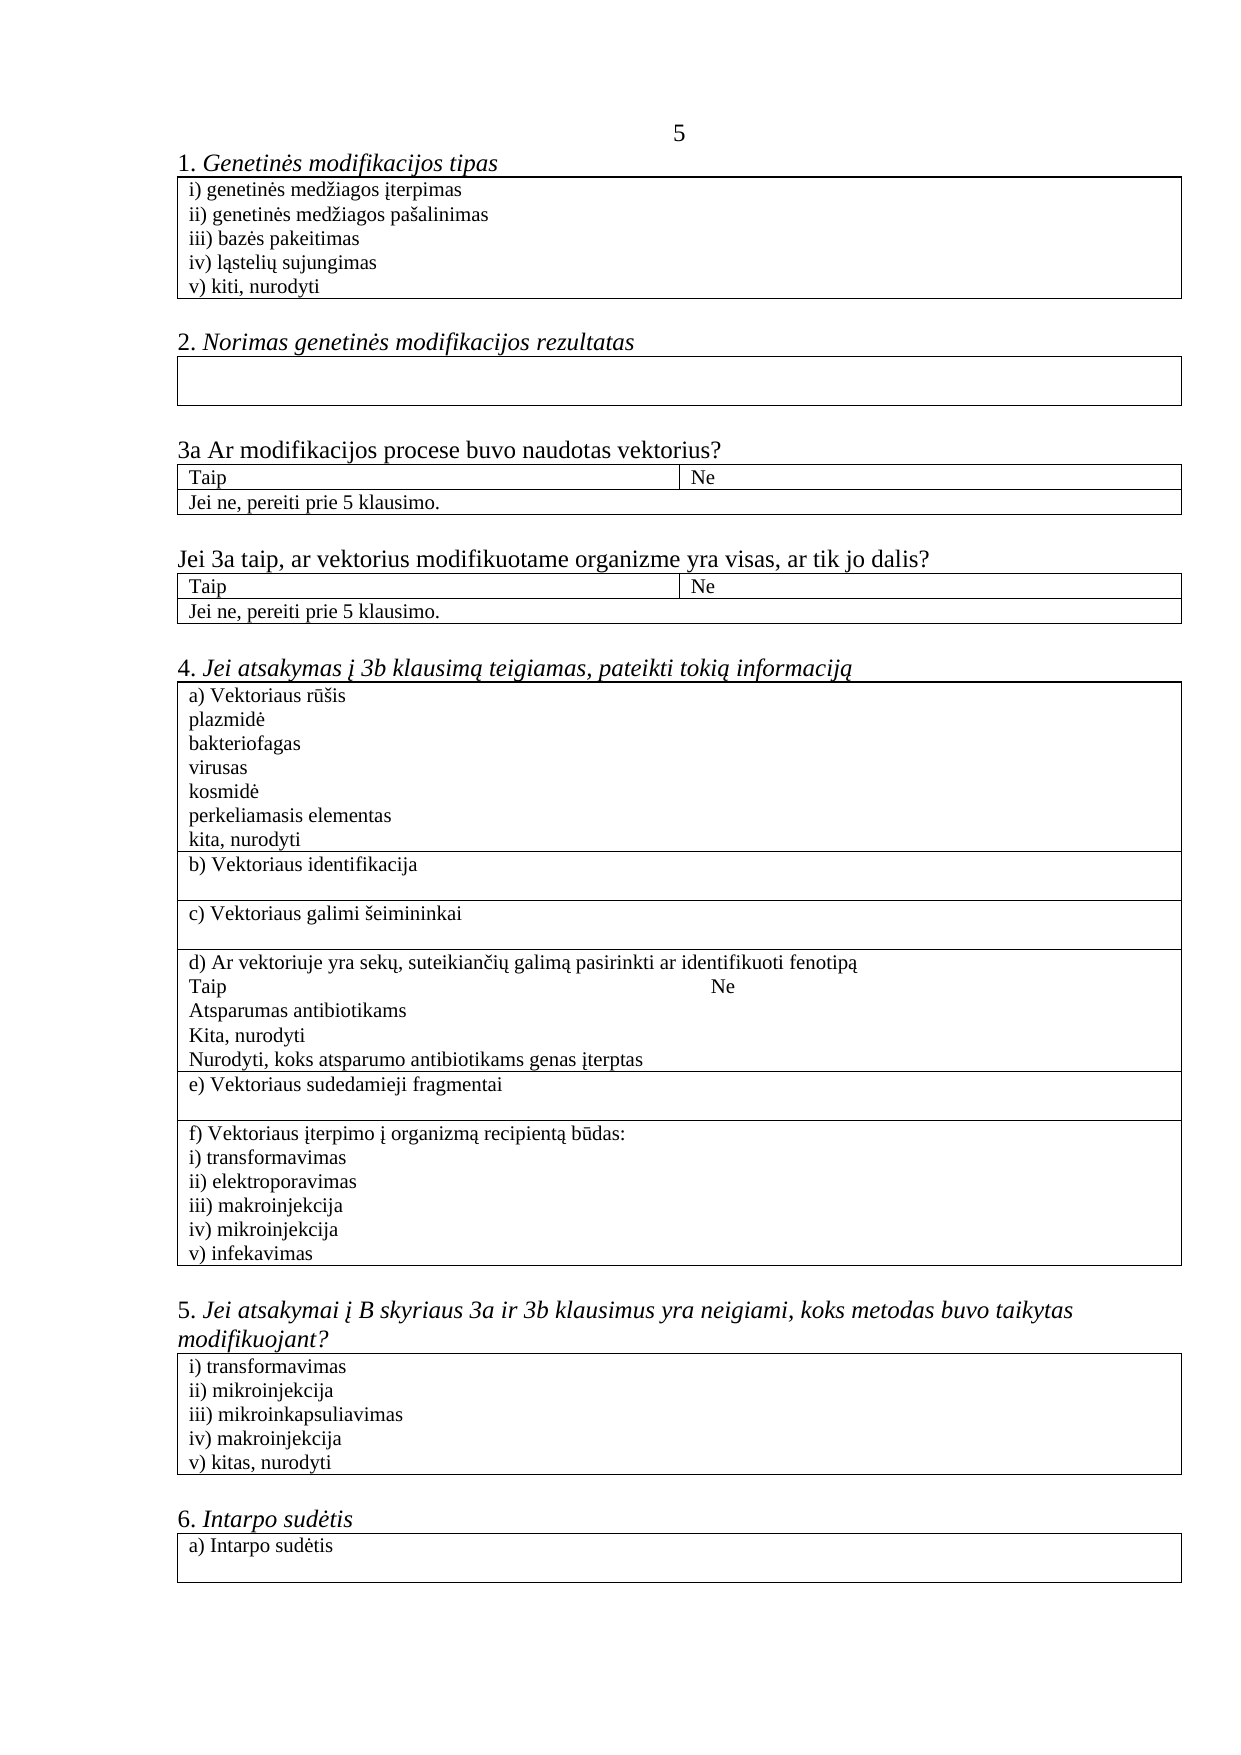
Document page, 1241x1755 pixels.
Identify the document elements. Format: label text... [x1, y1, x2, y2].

table_header i) transformavimas ii) mikroinjekcija iii) mikroinkapsuliavimas iv) makroinjekcija v) kitas, nurodyti [178, 1354, 1181, 1474]
table_header Ne [680, 574, 1181, 598]
text 1. Genetinės modifikacijos tipas [177, 148, 1181, 176]
table_header [178, 357, 1181, 405]
text 3a Ar modifikacijos procese buvo naudotas vektorius? [177, 435, 1181, 464]
table_header a) Vektoriaus rūšis plazmidė bakteriofagas virusas kosmidė perkeliamasis elementas kita, nurodyti [178, 683, 1181, 851]
table_header Taip [178, 574, 679, 598]
text 6. Intarpo sudėtis [177, 1504, 1181, 1532]
text 2. Norimas genetinės modifikacijos rezultatas [177, 327, 1181, 356]
table_cell Jei ne, pereiti prie 5 klausimo. [178, 490, 1181, 514]
table_header i) genetinės medžiagos įterpimas ii) genetinės medžiagos pašalinimas iii) bazės pakeitimas iv) ląstelių sujungimas v) kiti, nurodyti [178, 178, 1181, 298]
table_cell f) Vektoriaus įterpimo į organizmą recipientą būdas: i) transformavimas ii) elektroporavimas iii) makroinjekcija iv) mikroinjekcija v) infekavimas [178, 1121, 1181, 1265]
text Jei 3a taip, ar vektorius modifikuotame organizme yra visas, ar tik jo dalis? [177, 544, 1181, 573]
table_cell Jei ne, pereiti prie 5 klausimo. [178, 599, 1181, 623]
table_header Taip [178, 465, 679, 489]
table_header a) Intarpo sudėtis [178, 1534, 1181, 1582]
table_header Ne [680, 465, 1181, 489]
table_cell b) Vektoriaus identifikacija [178, 852, 1181, 900]
table_cell e) Vektoriaus sudedamieji fragmentai [178, 1072, 1181, 1120]
text 4. Jei atsakymas į 3b klausimą teigiamas, pateikti tokią informaciją [177, 653, 1181, 681]
table_cell d) Ar vektoriuje yra sekų, suteikiančių galimą pasirinkti ar identifikuoti fenotipą Taip Ne Atsparumas antibiotikams Kita, nurodyti Nurodyti, koks atsparumo antibiotikams genas įterptas [178, 950, 1181, 1071]
text 5. Jei atsakymai į B skyriaus 3a ir 3b klausimus yra neigiami, koks metodas buvo taikytas modifikuojant? [177, 1295, 1181, 1352]
table_cell c) Vektoriaus galimi šeimininkai [178, 901, 1181, 949]
